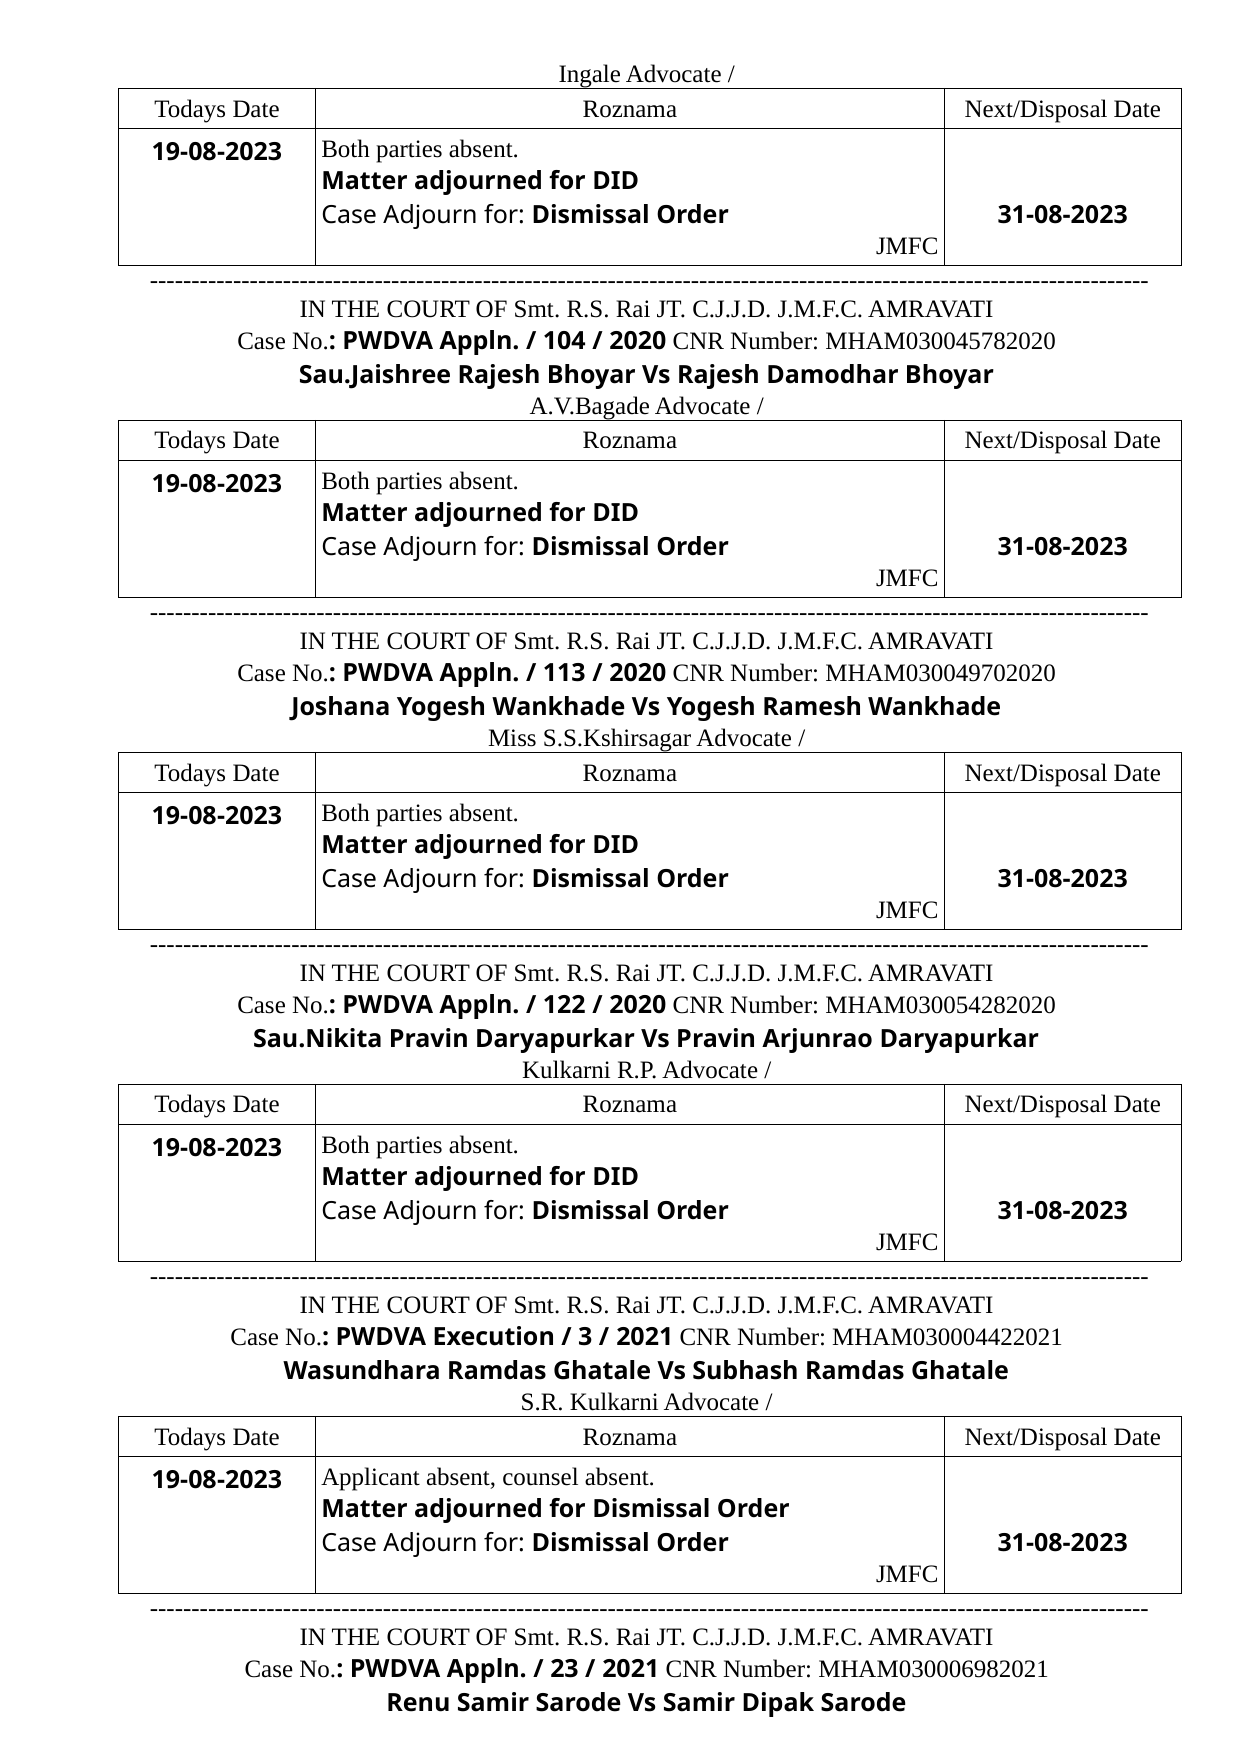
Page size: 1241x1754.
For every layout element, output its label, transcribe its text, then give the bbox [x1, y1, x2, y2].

table_cell 31-08-2023 [945, 1125, 1181, 1261]
table_cell 31-08-2023 [945, 793, 1181, 929]
text IN THE COURT OF Smt. R.S. Rai JT. C.J.J.D. J.M.F.C. AMRAVATI Case No.: PWDVA Appln. / 122 / 2020 CNR Number: MHAM030054282020 Sau.Nikita Pravin Daryapurkar Vs Pravin Arjunrao Daryapurkar Kulkarni R.P. Advocate / [118, 958, 1181, 1084]
table_cell Applicant absent, counsel absent. Matter adjourned for Dismissal Order Case Adjourn for: Dismissal Order JMFC [316, 1457, 944, 1593]
table_header Next/Disposal Date [945, 753, 1181, 792]
table_header Roznama [316, 753, 944, 792]
table_header Todays Date [119, 421, 315, 460]
table_cell 31-08-2023 [945, 1457, 1181, 1593]
table_cell 31-08-2023 [945, 129, 1181, 265]
table_cell 19-08-2023 [119, 793, 315, 929]
table_cell 19-08-2023 [119, 461, 315, 597]
text ------------------------------------------------------------------------------------------------------------------------ [118, 598, 1181, 626]
table_header Todays Date [119, 1085, 315, 1124]
table_header Roznama [316, 89, 944, 128]
text IN THE COURT OF Smt. R.S. Rai JT. C.J.J.D. J.M.F.C. AMRAVATI Case No.: PWDVA Appln. / 113 / 2020 CNR Number: MHAM030049702020 Joshana Yogesh Wankhade Vs Yogesh Ramesh Wankhade Miss S.S.Kshirsagar Advocate / [118, 626, 1181, 752]
text ------------------------------------------------------------------------------------------------------------------------ [118, 266, 1181, 294]
table_cell Both parties absent. Matter adjourned for DID Case Adjourn for: Dismissal Order JMFC [316, 1125, 944, 1261]
table_cell Both parties absent. Matter adjourned for DID Case Adjourn for: Dismissal Order JMFC [316, 461, 944, 597]
table_header Roznama [316, 1417, 944, 1456]
table_cell 19-08-2023 [119, 129, 315, 265]
text ------------------------------------------------------------------------------------------------------------------------ [118, 1262, 1181, 1290]
table_cell 19-08-2023 [119, 1457, 315, 1593]
text Ingale Advocate / [118, 59, 1181, 88]
table_header Next/Disposal Date [945, 421, 1181, 460]
table_header Roznama [316, 1085, 944, 1124]
text IN THE COURT OF Smt. R.S. Rai JT. C.J.J.D. J.M.F.C. AMRAVATI Case No.: PWDVA Appln. / 104 / 2020 CNR Number: MHAM030045782020 Sau.Jaishree Rajesh Bhoyar Vs Rajesh Damodhar Bhoyar A.V.Bagade Advocate / [118, 294, 1181, 420]
table_cell Both parties absent. Matter adjourned for DID Case Adjourn for: Dismissal Order JMFC [316, 129, 944, 265]
table_cell Both parties absent. Matter adjourned for DID Case Adjourn for: Dismissal Order JMFC [316, 793, 944, 929]
table_header Todays Date [119, 89, 315, 128]
table_header Next/Disposal Date [945, 89, 1181, 128]
text IN THE COURT OF Smt. R.S. Rai JT. C.J.J.D. J.M.F.C. AMRAVATI Case No.: PWDVA Appln. / 23 / 2021 CNR Number: MHAM030006982021 Renu Samir Sarode Vs Samir Dipak Sarode [118, 1622, 1181, 1719]
table_header Next/Disposal Date [945, 1417, 1181, 1456]
table_header Next/Disposal Date [945, 1085, 1181, 1124]
text ------------------------------------------------------------------------------------------------------------------------ [118, 930, 1181, 958]
table_header Todays Date [119, 753, 315, 792]
table_header Todays Date [119, 1417, 315, 1456]
table_cell 31-08-2023 [945, 461, 1181, 597]
text ------------------------------------------------------------------------------------------------------------------------ [118, 1594, 1181, 1622]
text IN THE COURT OF Smt. R.S. Rai JT. C.J.J.D. J.M.F.C. AMRAVATI Case No.: PWDVA Execution / 3 / 2021 CNR Number: MHAM030004422021 Wasundhara Ramdas Ghatale Vs Subhash Ramdas Ghatale S.R. Kulkarni Advocate / [118, 1290, 1181, 1416]
table_header Roznama [316, 421, 944, 460]
table_cell 19-08-2023 [119, 1125, 315, 1261]
